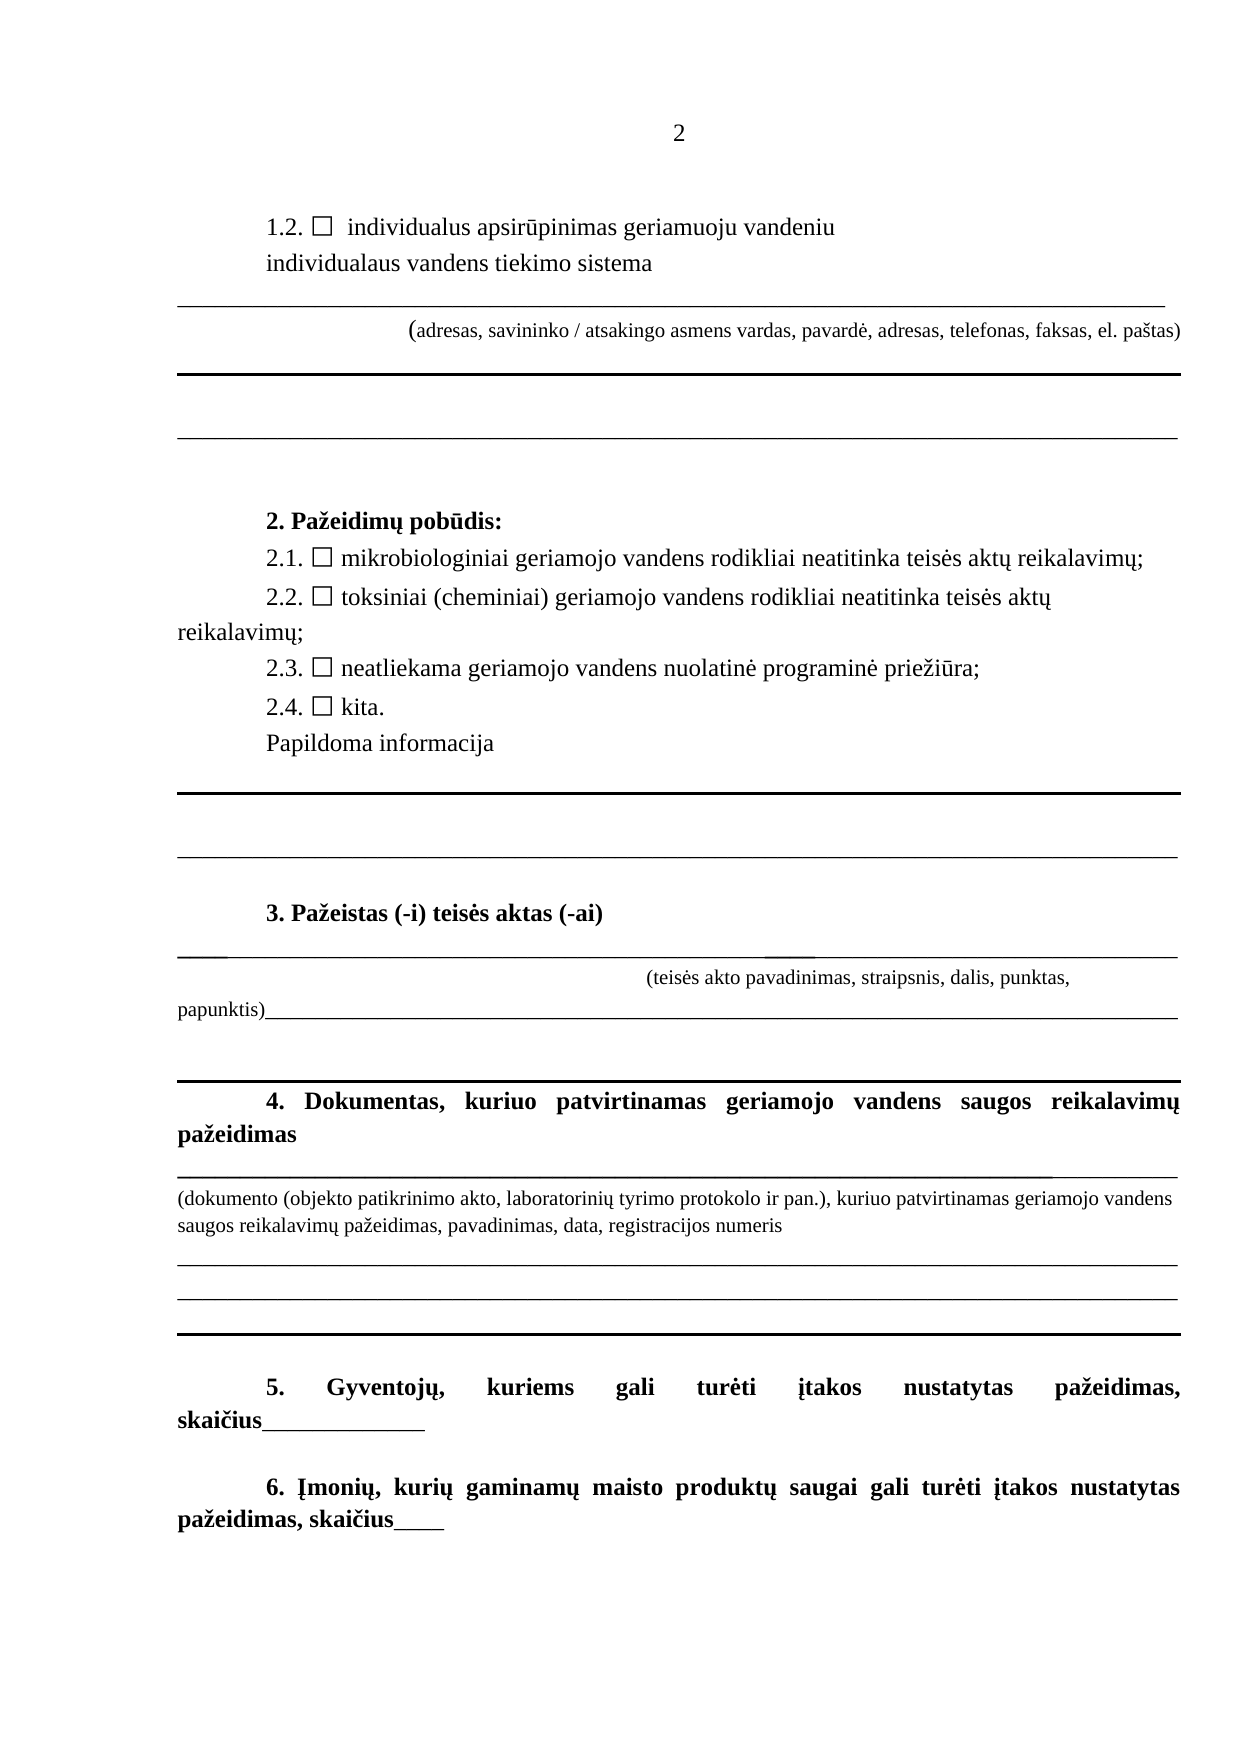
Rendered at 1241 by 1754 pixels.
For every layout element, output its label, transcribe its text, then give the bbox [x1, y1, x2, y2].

text 2.4. ⬜ kita. [177, 689, 1181, 723]
text ________________________________________________________________________________ [177, 1274, 1181, 1302]
text 1.2. ⬜ individualus apsirūpinimas geriamuoju vandeniu [177, 209, 1181, 243]
text 2.2. ⬜ toksiniai (cheminiai) geriamojo vandens rodikliai neatitinka teisės aktų reikalavimų; [177, 578, 1181, 646]
text 5. Gyventojų, kuriems gali turėti įtakos nustatytas pažeidimas, skaičius_____________ [177, 1372, 1181, 1434]
text 3. Pažeistas (-i) teisės aktas (-ai) ________________________________________________________________________________ [177, 898, 1181, 960]
text 2. Pažeidimų pobūdis: [177, 506, 1181, 535]
text (teisės akto pavadinimas, straipsnis, dalis, punktas, papunktis)_________________________________________________________________________ [177, 964, 1181, 1022]
text 2.3. ⬜ neatliekama geriamojo vandens nuolatinė programinė priežiūra; [177, 650, 1181, 684]
text ________________________________________________________________________________ [177, 832, 1181, 861]
text ________________________________________________________________________________ [177, 413, 1181, 441]
text 6. Įmonių, kurių gaminamų maisto produktų saugai gali turėti įtakos nustatytas pažeidimas, skaičius____ [177, 1472, 1181, 1533]
text (adresas, savininko / atsakingo asmens vardas, pavardė, adresas, telefonas, faksas, el. paštas) [177, 314, 1181, 343]
text 4. Dokumentas, kuriuo patvirtinamas geriamojo vandens saugos reikalavimų pažeidimas ________________________________________________________________________________ [177, 1086, 1181, 1181]
text (dokumento (objekto patikrinimo akto, laboratorinių tyrimo protokolo ir pan.), kuriuo patvirtinamas geriamojo vandens saugos reikalavimų pažeidimas, pavadinimas, data, registracijos numeris [177, 1185, 1181, 1237]
text 2.1. ⬜ mikrobiologiniai geriamojo vandens rodikliai neatitinka teisės aktų reikalavimų; [177, 539, 1181, 573]
text Papildoma informacija [177, 728, 1181, 757]
text ________________________________________________________________________________ [177, 1241, 1181, 1269]
text individualaus vandens tiekimo sistema _______________________________________________________________________________ [177, 248, 1181, 309]
